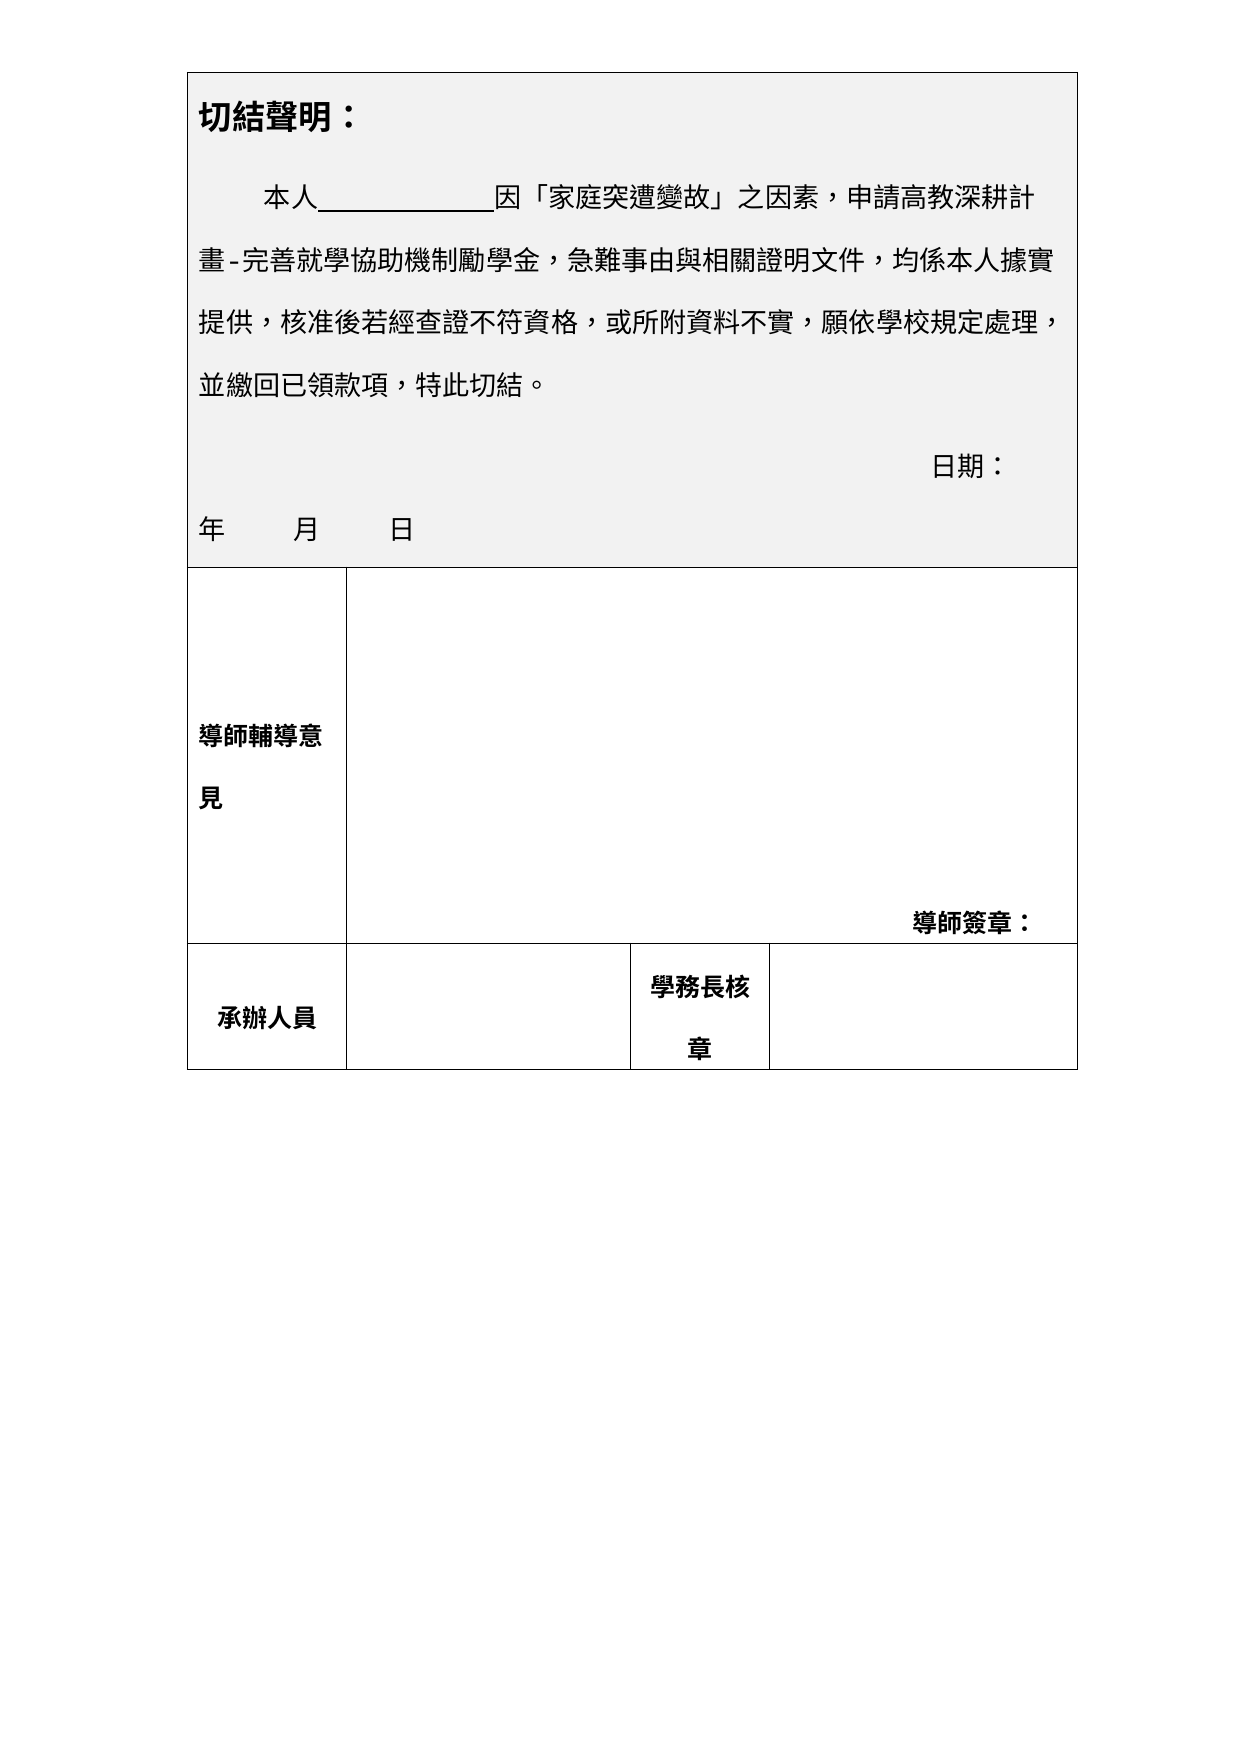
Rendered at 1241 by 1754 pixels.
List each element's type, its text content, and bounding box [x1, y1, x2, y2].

table_cell 承辦人員 [188, 944, 346, 1069]
table_cell [770, 944, 1077, 1069]
table_cell 導師輔導意見 [188, 568, 346, 943]
table_cell 導師簽章： [347, 568, 1077, 943]
table_cell 切結聲明： 本人 因「家庭突遭變故」之因素，申請高教深耕計畫-完善就學協助機制勵學金，急難事由與相關證明文件，均係本人據實提供，核准後若經查證不符資格，或所附資料不實，願依學校規定處理，並繳回已領款項，特此切結。 日期： 年 月 日 [188, 73, 1077, 567]
table_cell [347, 944, 630, 1069]
table_cell 學務長核章 [631, 944, 769, 1069]
